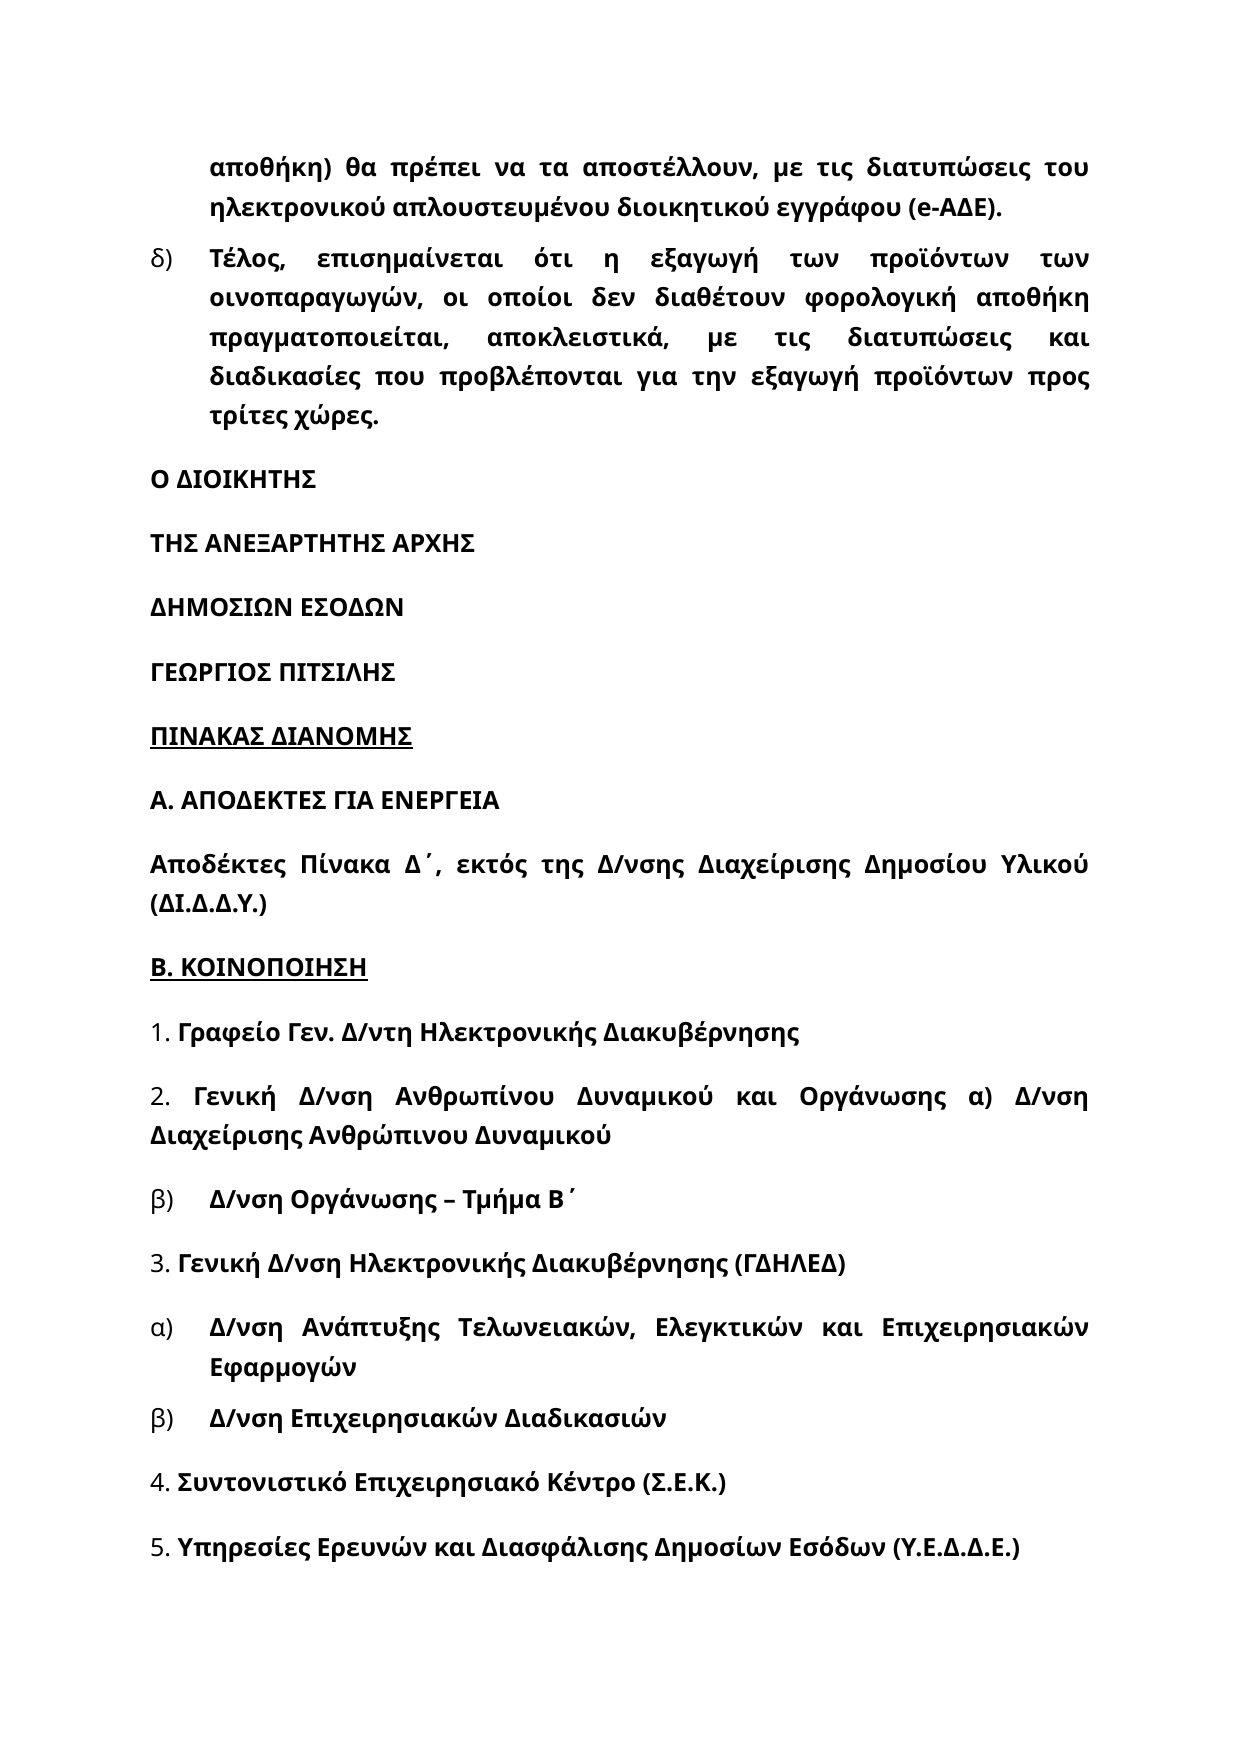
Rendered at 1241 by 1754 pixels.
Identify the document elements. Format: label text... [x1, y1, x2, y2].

list β) Δ/νση Επιχειρησιακών Διαδικασιών [150, 1401, 1090, 1435]
list δ) Τέλος, επισημαίνεται ότι η εξαγωγή των προϊόντων των οινοπαραγωγών, οι οποίοι δεν διαθέτουν φορολογική αποθήκη πραγματοποιείται, αποκλειστικά, με τις διατυπώσεις και διαδικασίες που προβλέπονται για την εξαγωγή προϊόντων προς τρίτες χώρες. [150, 241, 1090, 432]
text 4. Συντονιστικό Επιχειρησιακό Κέντρο (Σ.Ε.Κ.) [150, 1465, 1090, 1499]
text Β. ΚΟΙΝΟΠΟΙΗΣΗ [150, 950, 1090, 984]
text 3. Γενική Δ/νση Ηλεκτρονικής Διακυβέρνησης (ΓΔΗΛΕΔ) [150, 1246, 1090, 1280]
text Ο ΔΙΟΙΚΗΤΗΣ [150, 462, 1090, 496]
text 5. Υπηρεσίες Ερευνών και Διασφάλισης Δημοσίων Εσόδων (Υ.Ε.Δ.Δ.Ε.) [150, 1529, 1090, 1563]
text 2. Γενική Δ/νση Ανθρωπίνου Δυναμικού και Οργάνωσης α) Δ/νση Διαχείρισης Ανθρώπινου Δυναμικού [150, 1078, 1090, 1152]
list α) Δ/νση Aνάπτυξης Tελωνειακών, Eλεγκτικών και Eπιχειρησιακών Eφαρμογών [150, 1310, 1090, 1383]
text 1. Γραφείο Γεν. Δ/ντη Ηλεκτρονικής Διακυβέρνησης [150, 1014, 1090, 1048]
list αποθήκη) θα πρέπει να τα αποστέλλουν, με τις διατυπώσεις του ηλεκτρονικού απλουστευμένου διοικητικού εγγράφου (e-ΑΔΕ). [150, 150, 1090, 223]
text Α. ΑΠΟΔΕΚΤΕΣ ΓΙΑ ΕΝΕΡΓΕΙΑ [150, 782, 1090, 817]
text ΤΗΣ ΑΝΕΞΑΡΤΗΤΗΣ ΑΡΧΗΣ [150, 526, 1090, 560]
text ΠΙΝΑΚΑΣ ΔΙΑΝΟΜΗΣ [150, 718, 1090, 752]
text ΓΕΩΡΓΙΟΣ ΠΙΤΣΙΛΗΣ [150, 654, 1090, 688]
text ΔΗΜΟΣΙΩΝ ΕΣΟΔΩΝ [150, 590, 1090, 624]
list β) Δ/νση Οργάνωσης – Τμήμα Β΄ [150, 1182, 1090, 1216]
text Αποδέκτες Πίνακα Δ΄, εκτός της Δ/νσης Διαχείρισης Δημοσίου Υλικού (ΔΙ.Δ.Δ.Υ.) [150, 847, 1090, 920]
